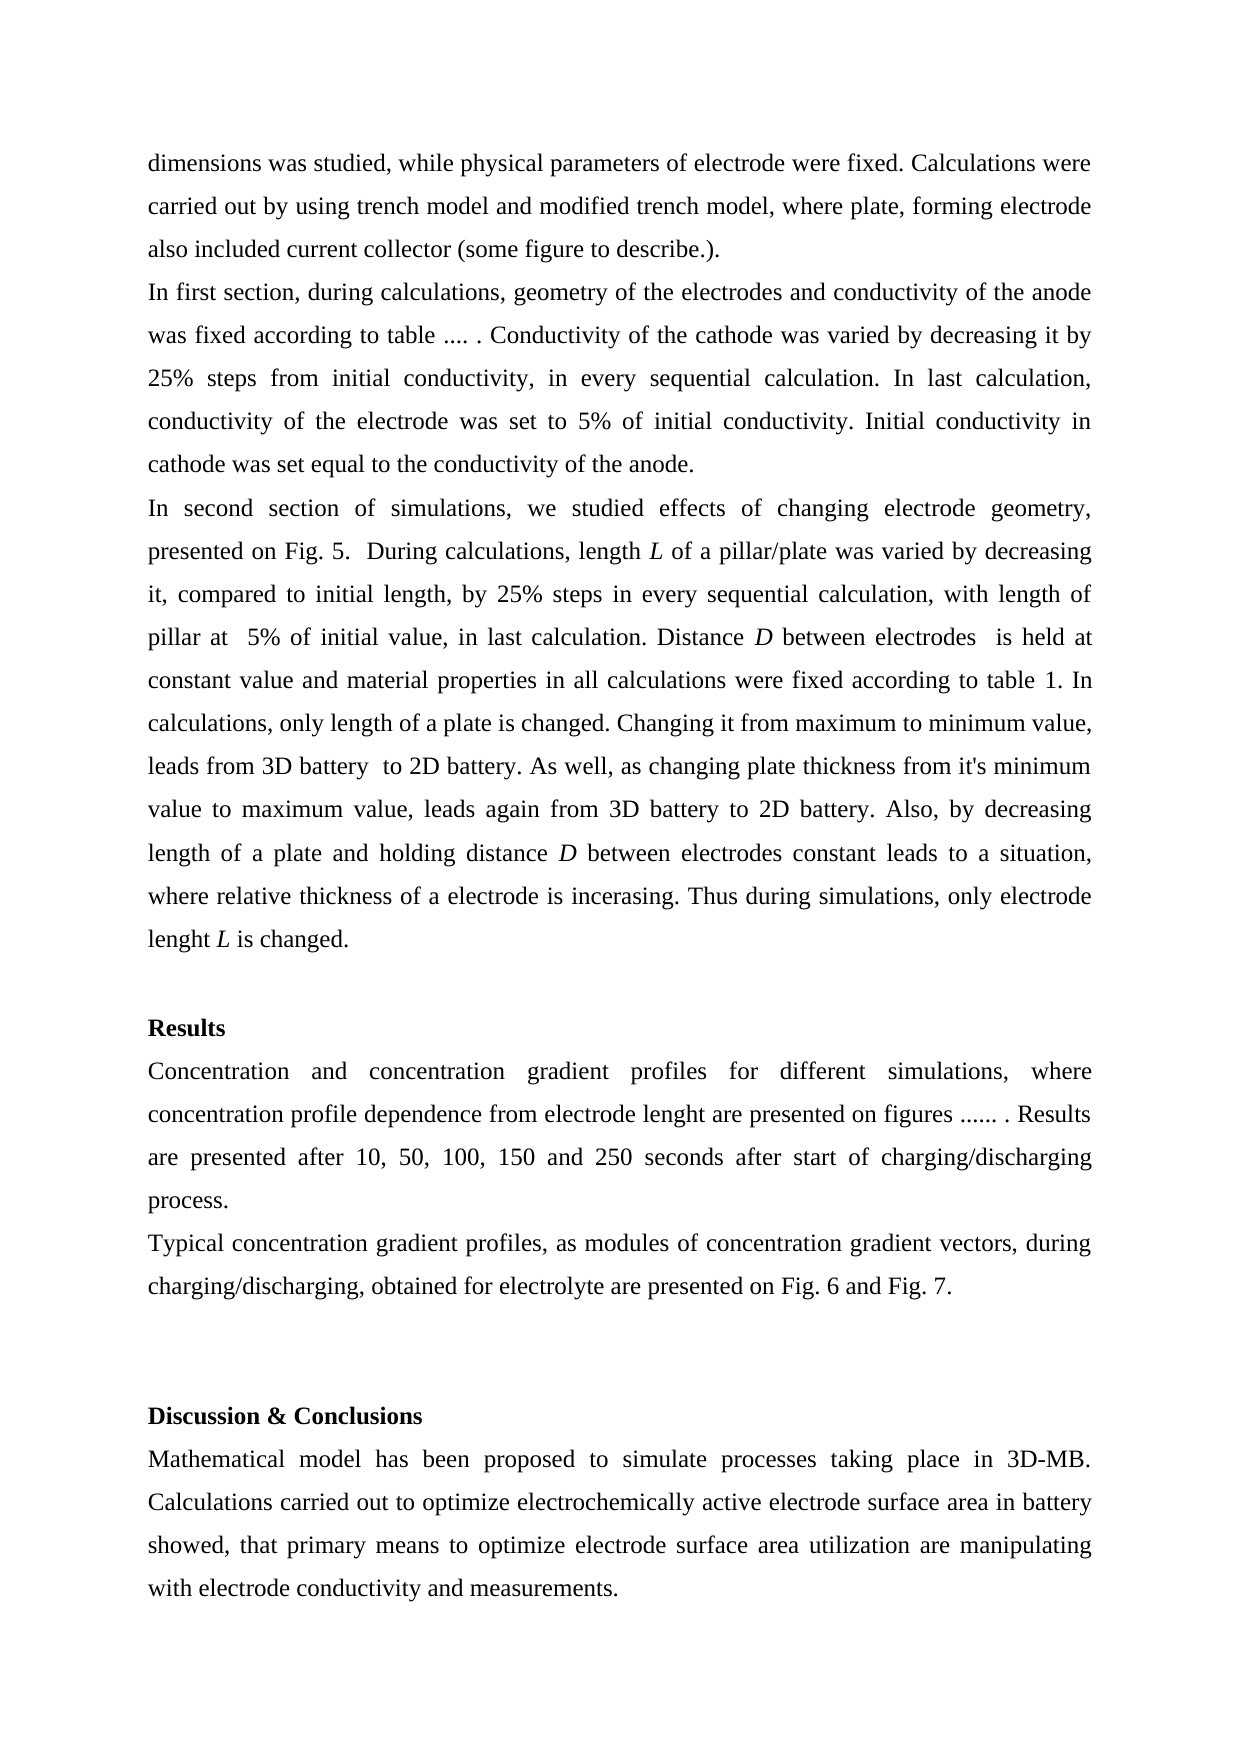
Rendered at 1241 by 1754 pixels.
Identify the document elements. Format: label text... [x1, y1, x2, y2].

subtitle Discussion & Conclusions [148, 1401, 1092, 1429]
subtitle Results [148, 1013, 1092, 1041]
text Concentration and concentration gradient profiles for different simulations, where concentration profile dependence from electrode lenght are presented on figures ...... . Results are presented after 10, 50, 100, 150 and 250 seconds after start of charging/discharging process. [148, 1056, 1092, 1214]
text In first section, during calculations, geometry of the electrodes and conductivity of the anode was fixed according to table .... . Conductivity of the cathode was varied by decreasing it by 25% steps from initial conductivity, in every sequential calculation. In last calculation, conductivity of the electrode was set to 5% of initial conductivity. Initial conductivity in cathode was set equal to the conductivity of the anode. [148, 277, 1092, 478]
text Typical concentration gradient profiles, as modules of concentration gradient vectors, during charging/discharging, obtained for electrolyte are presented on Fig. 6 and Fig. 7. [148, 1228, 1092, 1300]
text In second section of simulations, we studied effects of changing electrode geometry, presented on Fig. 5. During calculations, length L of a pillar/plate was varied by decreasing it, compared to initial length, by 25% steps in every sequential calculation, with length of pillar at 5% of initial value, in last calculation. Distance D between electrodes is held at constant value and material properties in all calculations were fixed according to table 1. In calculations, only length of a plate is changed. Changing it from maximum to minimum value, leads from 3D battery to 2D battery. As well, as changing plate thickness from it's minimum value to maximum value, leads again from 3D battery to 2D battery. Also, by decreasing length of a plate and holding distance D between electrodes constant leads to a situation, where relative thickness of a electrode is incerasing. Thus during simulations, only electrode lenght L is changed. [148, 493, 1092, 953]
text dimensions was studied, while physical parameters of electrode were fixed. Calculations were carried out by using trench model and modified trench model, where plate, forming electrode also included current collector (some figure to describe.). [148, 148, 1092, 263]
text Mathematical model has been proposed to simulate processes taking place in 3D-MB. Calculations carried out to optimize electrochemically active electrode surface area in battery showed, that primary means to optimize electrode surface area utilization are manipulating with electrode conductivity and measurements. [148, 1444, 1092, 1602]
